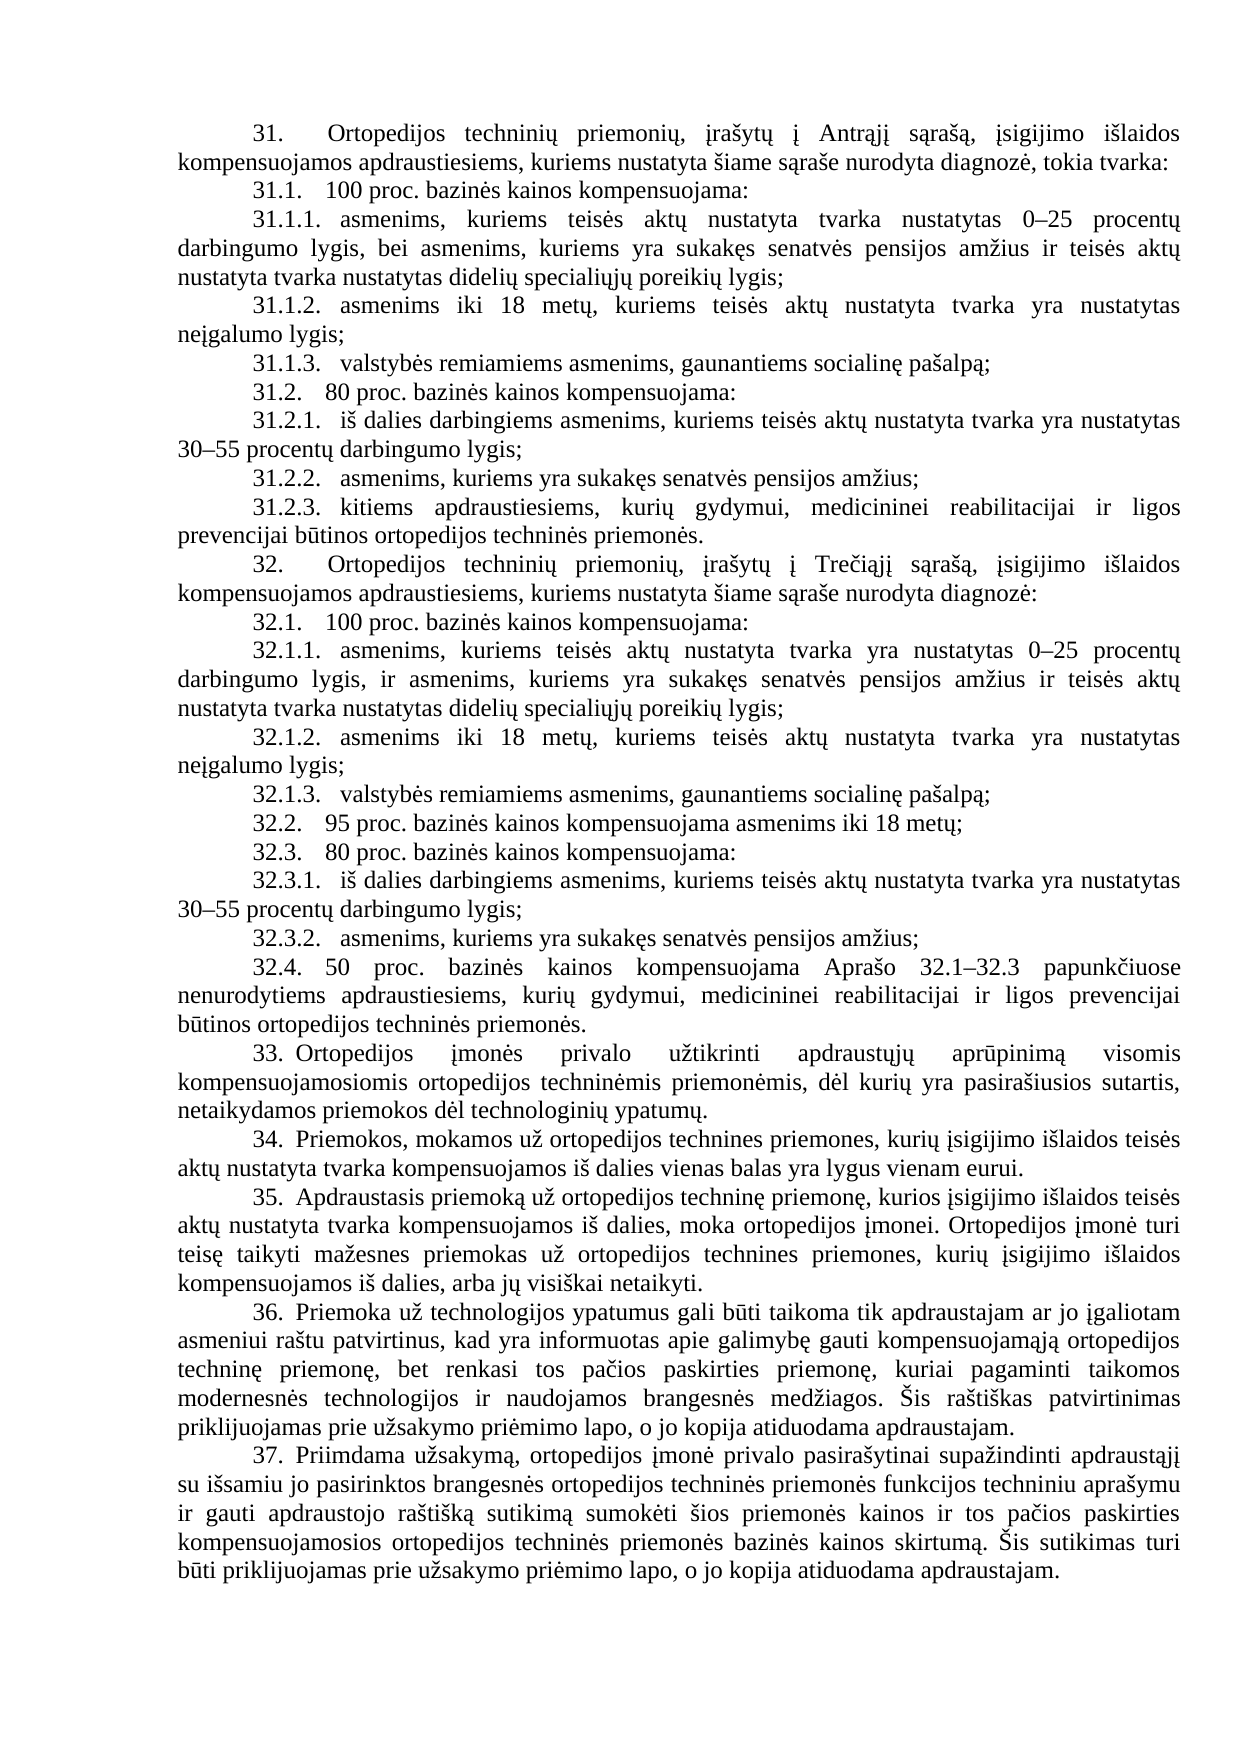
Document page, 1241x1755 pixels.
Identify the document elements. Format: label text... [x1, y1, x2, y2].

text 35. Apdraustasis priemoką už ortopedijos techninę priemonę, kurios įsigijimo išlaidos teisės aktų nustatyta tvarka kompensuojamos iš dalies, moka ortopedijos įmonei. Ortopedijos įmonė turi teisę taikyti mažesnes priemokas už ortopedijos technines priemones, kurių įsigijimo išlaidos kompensuojamos iš dalies, arba jų visiškai netaikyti. [177, 1182, 1181, 1297]
text 32.1. 100 proc. bazinės kainos kompensuojama: [177, 607, 1181, 636]
text 31.2. 80 proc. bazinės kainos kompensuojama: [177, 377, 1181, 406]
text 31.1.2. asmenims iki 18 metų, kuriems teisės aktų nustatyta tvarka yra nustatytas neįgalumo lygis; [177, 291, 1181, 348]
text 32.3.2. asmenims, kuriems yra sukakęs senatvės pensijos amžius; [177, 923, 1181, 952]
text 36. Priemoka už technologijos ypatumus gali būti taikoma tik apdraustajam ar jo įgaliotam asmeniui raštu patvirtinus, kad yra informuotas apie galimybę gauti kompensuojamąją ortopedijos techninę priemonę, bet renkasi tos pačios paskirties priemonę, kuriai pagaminti taikomos modernesnės technologijos ir naudojamos brangesnės medžiagos. Šis raštiškas patvirtinimas priklijuojamas prie užsakymo priėmimo lapo, o jo kopija atiduodama apdraustajam. [177, 1297, 1181, 1441]
text 31.1.1. asmenims, kuriems teisės aktų nustatyta tvarka nustatytas 0–25 procentų darbingumo lygis, bei asmenims, kuriems yra sukakęs senatvės pensijos amžius ir teisės aktų nustatyta tvarka nustatytas didelių specialiųjų poreikių lygis; [177, 204, 1181, 291]
text 34. Priemokos, mokamos už ortopedijos technines priemones, kurių įsigijimo išlaidos teisės aktų nustatyta tvarka kompensuojamos iš dalies vienas balas yra lygus vienam eurui. [177, 1124, 1181, 1182]
text 32.4. 50 proc. bazinės kainos kompensuojama Aprašo 32.1–32.3 papunkčiuose nenurodytiems apdraustiesiems, kurių gydymui, medicininei reabilitacijai ir ligos prevencijai būtinos ortopedijos techninės priemonės. [177, 952, 1181, 1038]
text 31.1.3. valstybės remiamiems asmenims, gaunantiems socialinę pašalpą; [177, 348, 1181, 377]
text 37. Priimdama užsakymą, ortopedijos įmonė privalo pasirašytinai supažindinti apdraustąjį su išsamiu jo pasirinktos brangesnės ortopedijos techninės priemonės funkcijos techniniu aprašymu ir gauti apdraustojo raštišką sutikimą sumokėti šios priemonės kainos ir tos pačios paskirties kompensuojamosios ortopedijos techninės priemonės bazinės kainos skirtumą. Šis sutikimas turi būti priklijuojamas prie užsakymo priėmimo lapo, o jo kopija atiduodama apdraustajam. [177, 1441, 1181, 1584]
text 31.2.2. asmenims, kuriems yra sukakęs senatvės pensijos amžius; [177, 463, 1181, 492]
text 32.1.1. asmenims, kuriems teisės aktų nustatyta tvarka yra nustatytas 0–25 procentų darbingumo lygis, ir asmenims, kuriems yra sukakęs senatvės pensijos amžius ir teisės aktų nustatyta tvarka nustatytas didelių specialiųjų poreikių lygis; [177, 636, 1181, 722]
text 32. Ortopedijos techninių priemonių, įrašytų į Trečiąjį sąrašą, įsigijimo išlaidos kompensuojamos apdraustiesiems, kuriems nustatyta šiame sąraše nurodyta diagnozė: [177, 549, 1181, 607]
text 32.3.1. iš dalies darbingiems asmenims, kuriems teisės aktų nustatyta tvarka yra nustatytas 30–55 procentų darbingumo lygis; [177, 866, 1181, 923]
text 31.2.3. kitiems apdraustiesiems, kurių gydymui, medicininei reabilitacijai ir ligos prevencijai būtinos ortopedijos techninės priemonės. [177, 492, 1181, 549]
text 32.1.3. valstybės remiamiems asmenims, gaunantiems socialinę pašalpą; [177, 779, 1181, 808]
text 31.2.1. iš dalies darbingiems asmenims, kuriems teisės aktų nustatyta tvarka yra nustatytas 30–55 procentų darbingumo lygis; [177, 406, 1181, 463]
text 32.1.2. asmenims iki 18 metų, kuriems teisės aktų nustatyta tvarka yra nustatytas neįgalumo lygis; [177, 722, 1181, 779]
text 31.1. 100 proc. bazinės kainos kompensuojama: [177, 176, 1181, 204]
text 33. Ortopedijos įmonės privalo užtikrinti apdraustųjų aprūpinimą visomis kompensuojamosiomis ortopedijos techninėmis priemonėmis, dėl kurių yra pasirašiusios sutartis, netaikydamos priemokos dėl technologinių ypatumų. [177, 1038, 1181, 1124]
text 31. Ortopedijos techninių priemonių, įrašytų į Antrąjį sąrašą, įsigijimo išlaidos kompensuojamos apdraustiesiems, kuriems nustatyta šiame sąraše nurodyta diagnozė, tokia tvarka: [177, 118, 1181, 176]
text 32.3. 80 proc. bazinės kainos kompensuojama: [177, 837, 1181, 866]
text 32.2. 95 proc. bazinės kainos kompensuojama asmenims iki 18 metų; [177, 808, 1181, 837]
